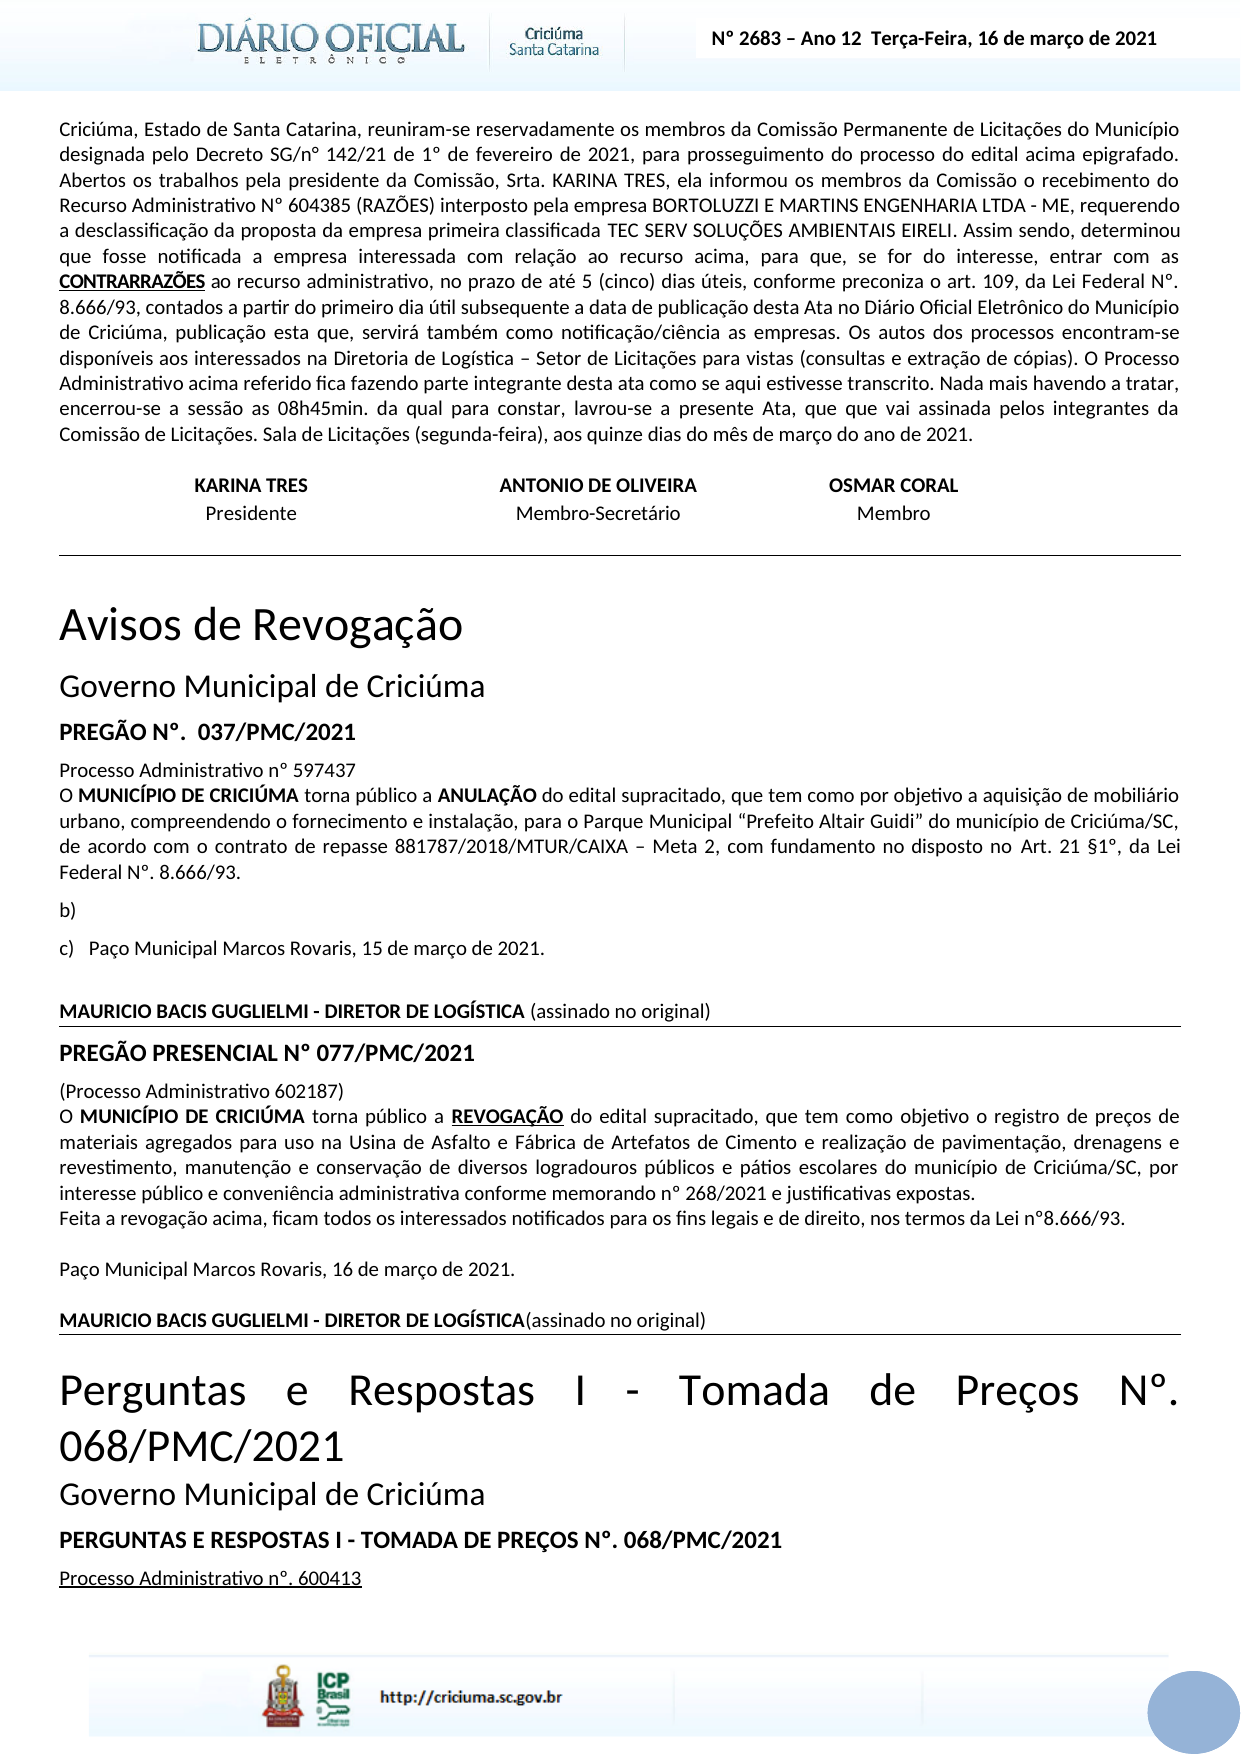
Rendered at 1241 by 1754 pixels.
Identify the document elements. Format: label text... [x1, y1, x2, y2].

text Perguntas e Respostas I - Tomada de Preços Nº. 068/PMC/2021 [59, 1361, 1181, 1473]
text PREGÃO Nº. 037/PMC/2021 [59, 716, 1181, 747]
text MAURICIO BACIS GUGLIELMI - DIRETOR DE LOGÍSTICA (assinado no original) [59, 998, 1181, 1026]
text (Processo Administrativo 602187) [59, 1078, 1181, 1103]
text O MUNICÍPIO DE CRICIÚMA torna público a ANULAÇÃO do edital supracitado, que tem como por objetivo a aquisição de mobiliário urbano, compreendendo o fornecimento e instalação, para o Parque Municipal “Prefeito Altair Guidi” do município de Criciúma/SC, de acordo com o contrato de repasse 881787/2018/MTUR/CAIXA – Meta 2, com fundamento no disposto no Art. 21 §1º, da Lei Federal Nº. 8.666/93. [59, 783, 1181, 884]
text Criciúma, Estado de Santa Catarina, reuniram-se reservadamente os membros da Comissão Permanente de Licitações do Município designada pelo Decreto SG/n° 142/21 de 1º de fevereiro de 2021, para prosseguimento do processo do edital acima epigrafado. Abertos os trabalhos pela presidente da Comissão, Srta. KARINA TRES, ela informou os membros da Comissão o recebimento do Recurso Administrativo Nº 604385 (RAZÕES) interposto pela empresa BORTOLUZZI E MARTINS ENGENHARIA LTDA - ME, requerendo a desclassificação da proposta da empresa primeira classificada TEC SERV SOLUÇÕES AMBIENTAIS EIRELI. Assim sendo, determinou que fosse notificada a empresa interessada com relação ao recurso acima, para que, se for do interesse, entrar com as CONTRARRAZÕES ao recurso administrativo, no prazo de até 5 (cinco) dias úteis, conforme preconiza o art. 109, da Lei Federal Nº. 8.666/93, contados a partir do primeiro dia útil subsequente a data de publicação desta Ata no Diário Oficial Eletrônico do Município de Criciúma, publicação esta que, servirá também como notificação/ciência as empresas. Os autos dos processos encontram-se disponíveis aos interessados na Diretoria de Logística – Setor de Licitações para vistas (consultas e extração de cópias). O Processo Administrativo acima referido fica fazendo parte integrante desta ata como se aqui estivesse transcrito. Nada mais havendo a tratar, encerrou-se a sessão as 08h45min. da qual para constar, lavrou-se a presente Ata, que que vai assinada pelos integrantes da Comissão de Licitações. Sala de Licitações (segunda-feira), aos quinze dias do mês de março do ano de 2021. [59, 116, 1181, 446]
table_cell Membro [783, 500, 1034, 528]
text Paço Municipal Marcos Rovaris, 16 de março de 2021. [59, 1256, 1181, 1281]
text Governo Municipal de Criciúma [59, 665, 1181, 706]
table_header KARINA TRES [89, 472, 443, 500]
text PREGÃO PRESENCIAL Nº 077/PMC/2021 [59, 1037, 1181, 1068]
text O MUNICÍPIO DE CRICIÚMA torna público a REVOGAÇÃO do edital supracitado, que tem como objetivo o registro de preços de materiais agregados para uso na Usina de Asfalto e Fábrica de Artefatos de Cimento e realização de pavimentação, drenagens e revestimento, manutenção e conservação de diversos logradouros públicos e pátios escolares do município de Criciúma/SC, por interesse público e conveniência administrativa conforme memorando nº 268/2021 e justificativas expostas. [59, 1103, 1181, 1205]
table_cell Membro-Secretário [443, 500, 783, 528]
table_header OSMAR CORAL [783, 472, 1034, 500]
table_header ANTONIO DE OLIVEIRA [443, 472, 783, 500]
text Processo Administrativo nº. 600413 [59, 1565, 1181, 1590]
table_cell Presidente [89, 500, 443, 528]
text Avisos de Revogação [59, 594, 1181, 653]
text MAURICIO BACIS GUGLIELMI - DIRETOR DE LOGÍSTICA(assinado no original) [59, 1307, 1181, 1334]
text Paço Municipal Marcos Rovaris, 15 de março de 2021. [59, 935, 1181, 960]
text PERGUNTAS E RESPOSTAS I - TOMADA DE PREÇOS Nº. 068/PMC/2021 [59, 1524, 1181, 1554]
text Feita a revogação acima, ficam todos os interessados notificados para os fins legais e de direito, nos termos da Lei nº8.666/93. [59, 1205, 1181, 1231]
text Processo Administrativo nº 597437 [59, 757, 1181, 783]
text Governo Municipal de Criciúma [59, 1473, 1181, 1513]
